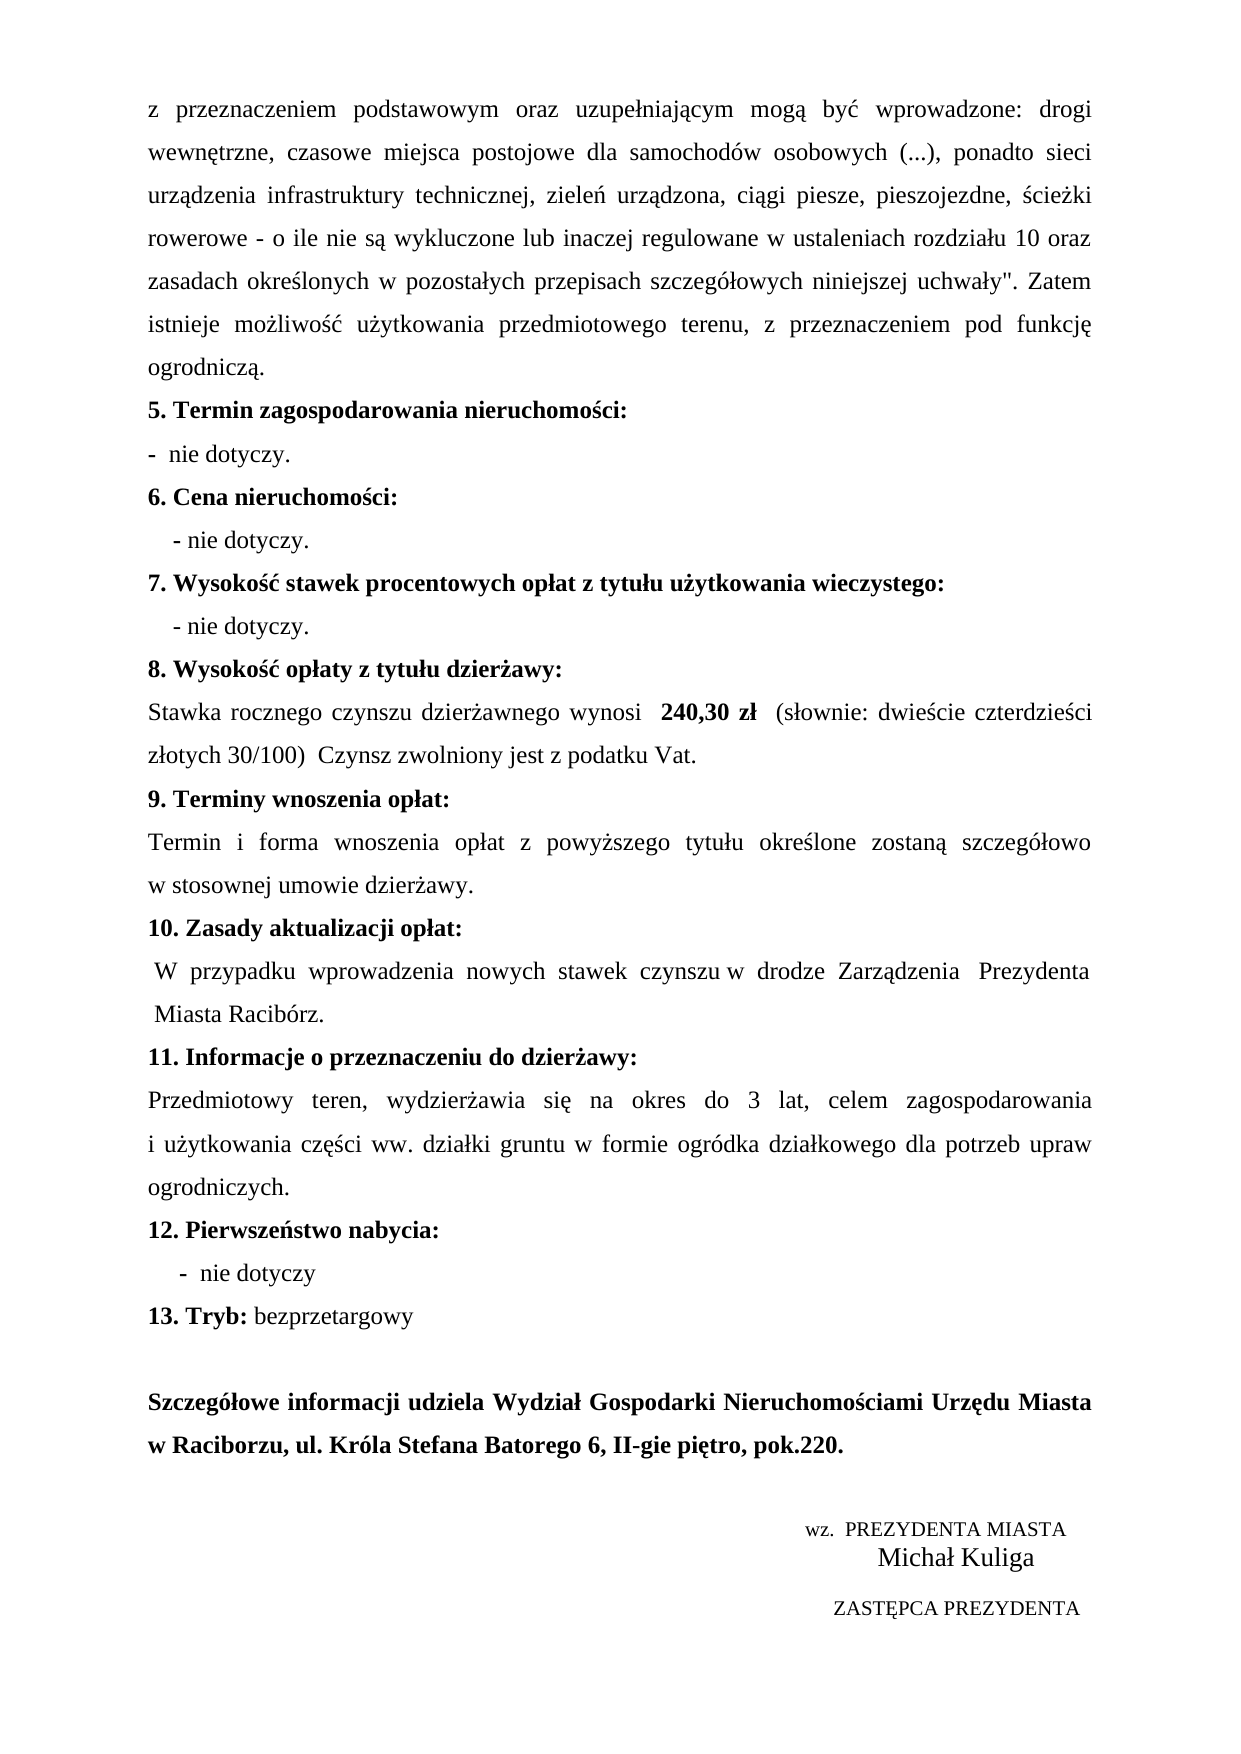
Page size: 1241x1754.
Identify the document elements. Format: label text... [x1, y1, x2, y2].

text Szczegółowe informacji udziela Wydział Gospodarki Nieruchomościami Urzędu Miasta w Raciborzu, ul. Króla Stefana Batorego 6, II-gie piętro, pok.220. [148, 1387, 1093, 1459]
text 8. Wysokość opłaty z tytułu dzierżawy: [148, 654, 1093, 683]
text Przedmiotowy teren, wydzierżawia się na okres do 3 lat, celem zagospodarowania i użytkowania części ww. działki gruntu w formie ogródka działkowego dla potrzeb upraw ogrodniczych. [148, 1086, 1093, 1201]
text - nie dotyczy [148, 1258, 1093, 1287]
text 6. Cena nieruchomości: [148, 482, 1093, 511]
text 11. Informacje o przeznaczeniu do dzierżawy: [148, 1042, 1093, 1071]
text 12. Pierwszeństwo nabycia: [148, 1215, 1093, 1244]
text 9. Terminy wnoszenia opłat: [148, 784, 1093, 812]
text - nie dotyczy. [148, 611, 1093, 640]
text - nie dotyczy. [148, 439, 1093, 467]
text 5. Termin zagospodarowania nieruchomości: [148, 396, 1093, 424]
text Michał Kuliga ZASTĘPCA PREZYDENTA [148, 1541, 1093, 1620]
text 13. Tryb: bezprzetargowy [148, 1301, 1093, 1330]
text 10. Zasady aktualizacji opłat: [148, 913, 1093, 942]
text wz. PREZYDENTA MIASTA [148, 1517, 1093, 1541]
text Miasta Racibórz. [148, 999, 1093, 1028]
text Stawka rocznego czynszu dzierżawnego wynosi 240,30 zł (słownie: dwieście czterdzieści złotych 30/100) Czynsz zwolniony jest z podatku Vat. [148, 697, 1093, 769]
text 7. Wysokość stawek procentowych opłat z tytułu użytkowania wieczystego: [148, 568, 1093, 597]
text - nie dotyczy. [148, 525, 1093, 554]
text W przypadku wprowadzenia nowych stawek czynszu w drodze Zarządzenia Prezydenta [148, 956, 1093, 985]
text z przeznaczeniem podstawowym oraz uzupełniającym mogą być wprowadzone: drogi wewnętrzne, czasowe miejsca postojowe dla samochodów osobowych (...), ponadto sieci urządzenia infrastruktury technicznej, zieleń urządzona, ciągi piesze, pieszojezdne, ścieżki rowerowe - o ile nie są wykluczone lub inaczej regulowane w ustaleniach rozdziału 10 oraz zasadach określonych w pozostałych przepisach szczegółowych niniejszej uchwały". Zatem istnieje możliwość użytkowania przedmiotowego terenu, z przeznaczeniem pod funkcję ogrodniczą. [148, 94, 1093, 381]
text Termin i forma wnoszenia opłat z powyższego tytułu określone zostaną szczegółowo w stosownej umowie dzierżawy. [148, 827, 1093, 899]
